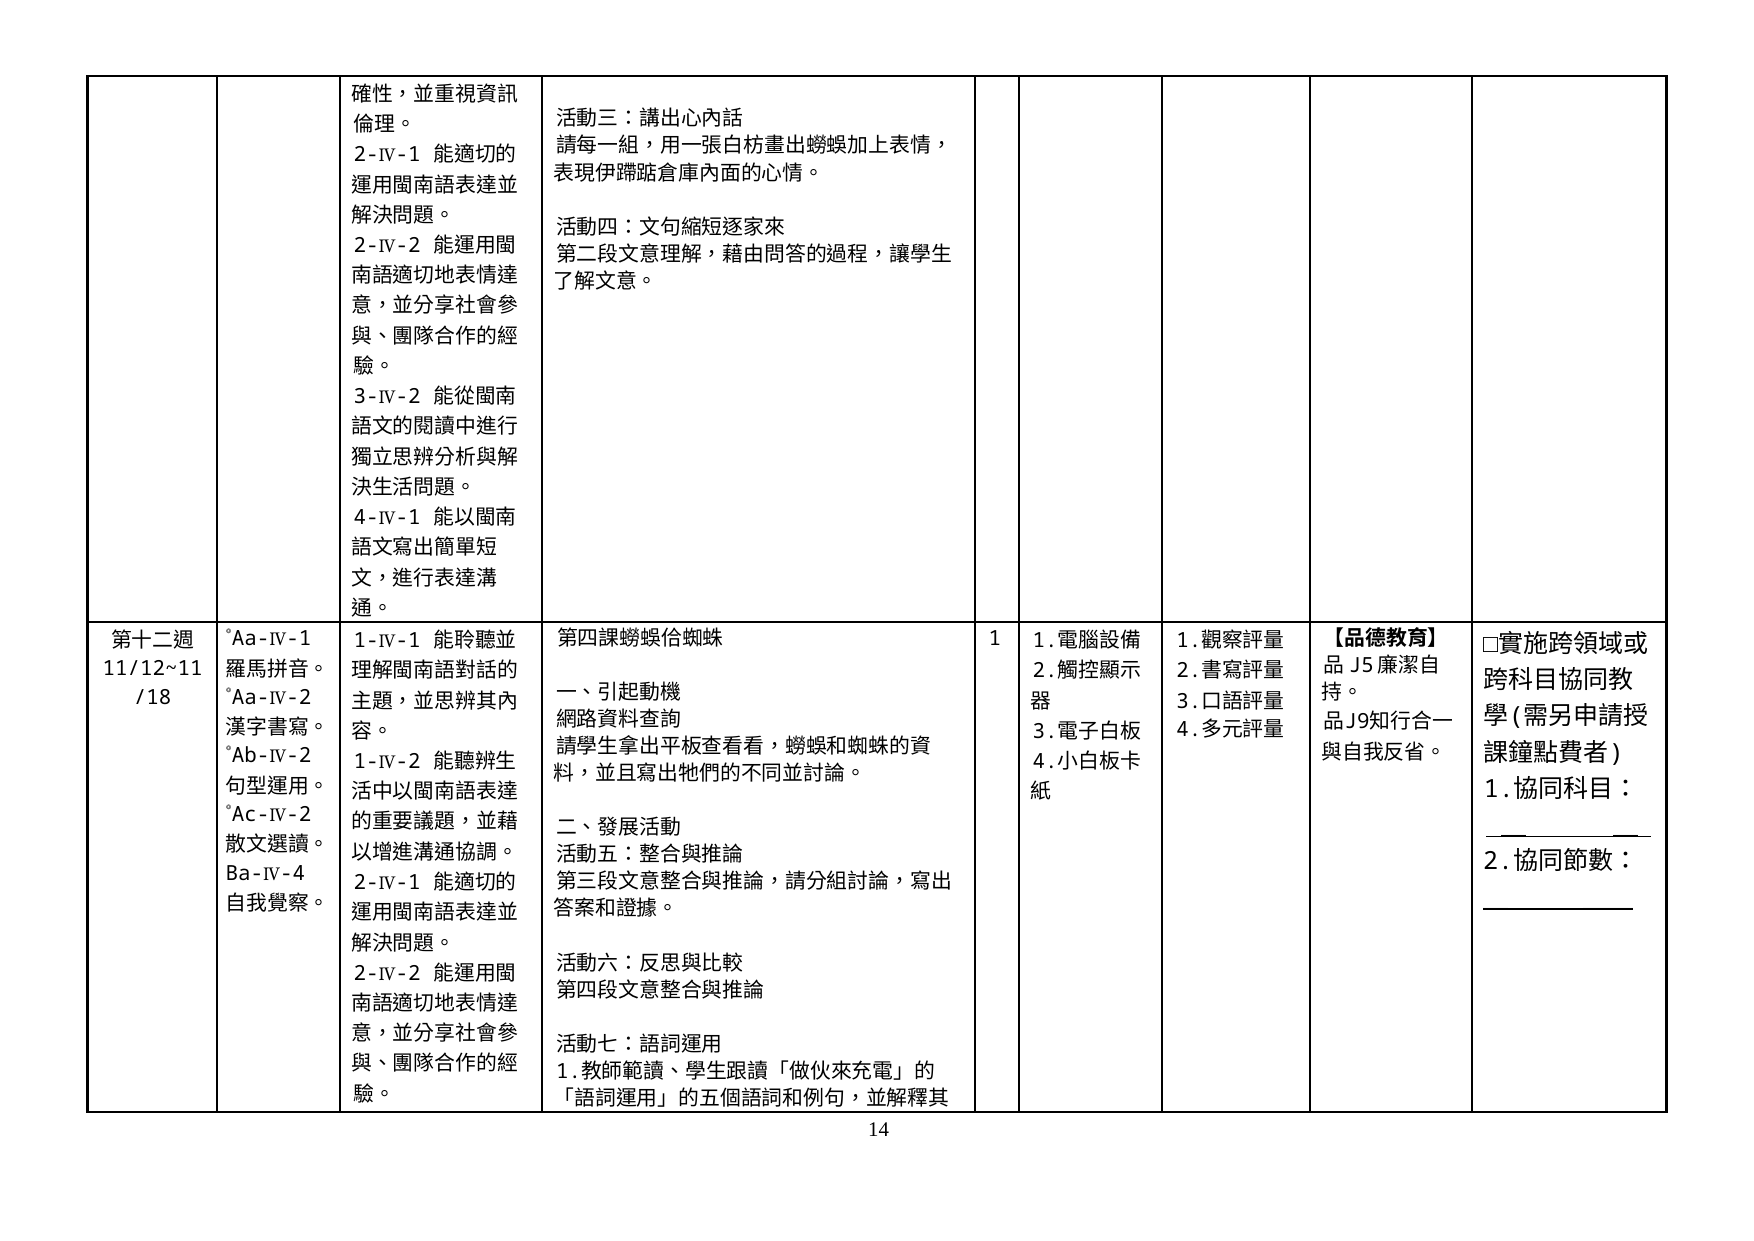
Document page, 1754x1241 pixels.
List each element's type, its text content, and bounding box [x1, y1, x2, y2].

table_cell [1163, 77, 1309, 621]
table_cell [1311, 77, 1471, 621]
table_cell □實施跨領域或跨科目協同教學(需另申請授課鐘點費者) 1.協同科目： ＿ ＿ 2.協同節數： ＿ ＿＿ [1473, 623, 1665, 1111]
table_cell 確性，並重視資訊 倫理。 2-Ⅳ-1 能適切的運用閩南語表達並解決問題。 2-Ⅳ-2 能運用閩南語適切地表情達意，並分享社會參與、團隊合作的經 驗。 3-Ⅳ-2 能從閩南語文的閱讀中進行獨立思辨分析與解決生活問題。 4-Ⅳ-1 能以閩南語文寫出簡單短文，進行表達溝通。 [341, 77, 541, 621]
table_cell 第四課蟧蜈佮蜘蛛 一、引起動機 網路資料查詢 請學生拿出平板查看看，蟧蜈和蜘蛛的資料，並且寫出牠們的不同並討論。 二、發展活動 活動五：整合與推論 第三段文意整合與推論，請分組討論，寫出答案和證據。 活動六：反思與比較 第四段文意整合與推論 活動七：語詞運用 1.教師範讀、學生跟讀「做伙來充電」的「語詞運用」的五個語詞和例句，並解釋其 [543, 623, 974, 1111]
table_cell [89, 77, 216, 621]
table_cell 活動三：講出心內話 請每一組，用一張白枋畫出蟧蜈加上表情，表現伊蹛踮倉庫內面的心情。 活動四：文句縮短逐家來 第二段文意理解，藉由問答的過程，讓學生了解文意。 [543, 77, 974, 621]
table_cell 【品德教育】 品J5廉潔自持。 品J9知行合一與自我反省。 [1311, 623, 1471, 1111]
table_cell 1.電腦設備 2.觸控顯示器 3.電子白板 4.小白板卡紙 [1020, 623, 1161, 1111]
table_cell 第十二週 11/12~11/18 [89, 623, 216, 1111]
table_cell 1-Ⅳ-1 能聆聽並理解閩南語對話的主題，並思辨其內容。 1-Ⅳ-2 能聽辨生活中以閩南語表達的重要議題，並藉以增進溝通協調。 2-Ⅳ-1 能適切的運用閩南語表達並解決問題。 2-Ⅳ-2 能運用閩南語適切地表情達意，並分享社會參與、團隊合作的經 驗。 [341, 623, 541, 1111]
table_cell ◎Aa-Ⅳ-1 羅馬拼音。 ◎Aa-Ⅳ-2 漢字書寫。 ◎Ab-Ⅳ-2 句型運用。 ◎Ac-Ⅳ-2 散文選讀。 Ba-Ⅳ-4 自我覺察。 [218, 623, 339, 1111]
table_cell [1473, 77, 1665, 621]
table_cell [1020, 77, 1161, 621]
table_cell 1.觀察評量 2.書寫評量 3.口語評量 4.多元評量 [1163, 623, 1309, 1111]
table_cell 1 [976, 623, 1018, 1111]
table_cell [218, 77, 339, 621]
table_cell [976, 77, 1018, 621]
